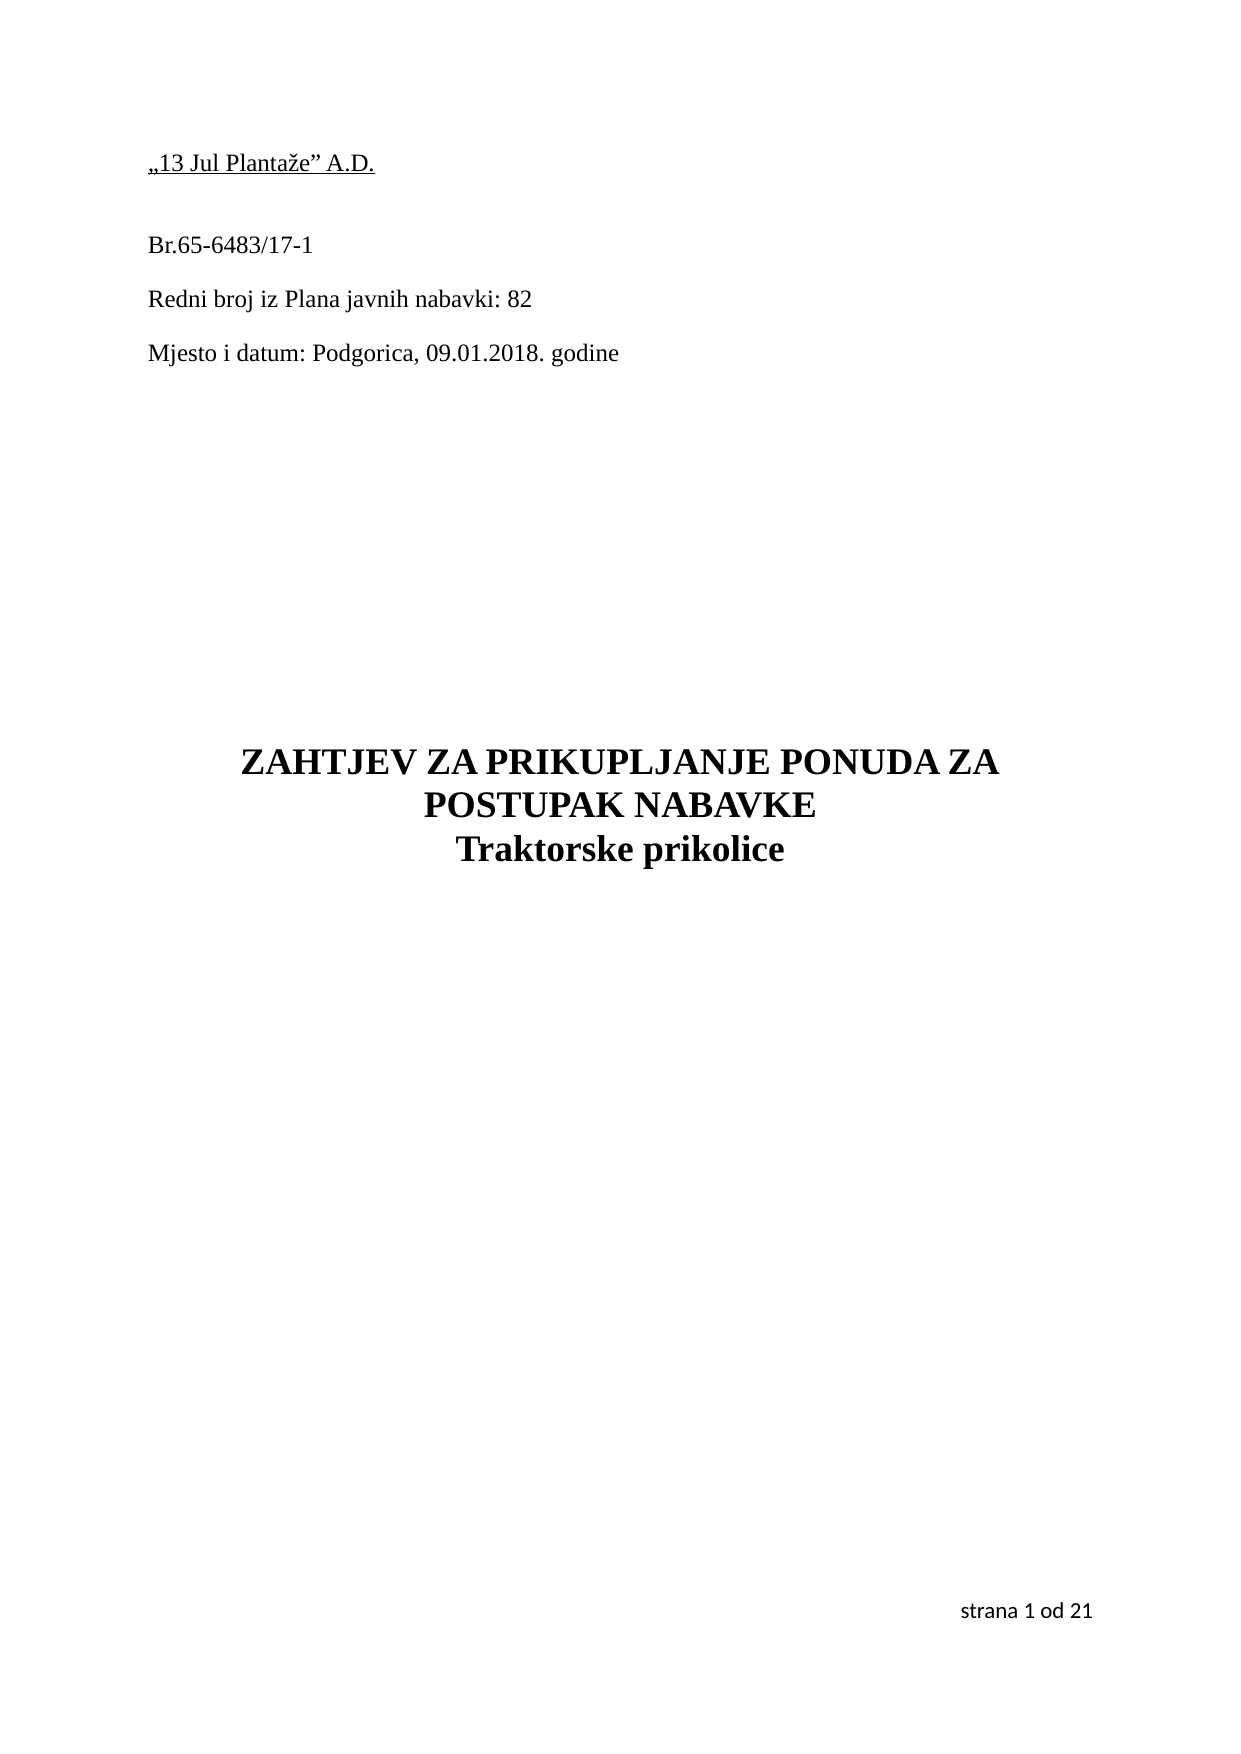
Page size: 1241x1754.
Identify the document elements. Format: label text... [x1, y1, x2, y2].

text Redni broj iz Plana javnih nabavki: 82 [148, 284, 1093, 313]
text „13 Jul Plantaže” A.D. [148, 148, 1093, 176]
text Br.65-6483/17-1 [148, 230, 1093, 259]
text Traktorske prikolice [148, 826, 1093, 869]
text ZAHTJEV ZA PRIKUPLJANJE PONUDA ZA POSTUPAK NABAVKE [148, 740, 1093, 826]
text Mjesto i datum: Podgorica, 09.01.2018. godine [148, 338, 1093, 367]
